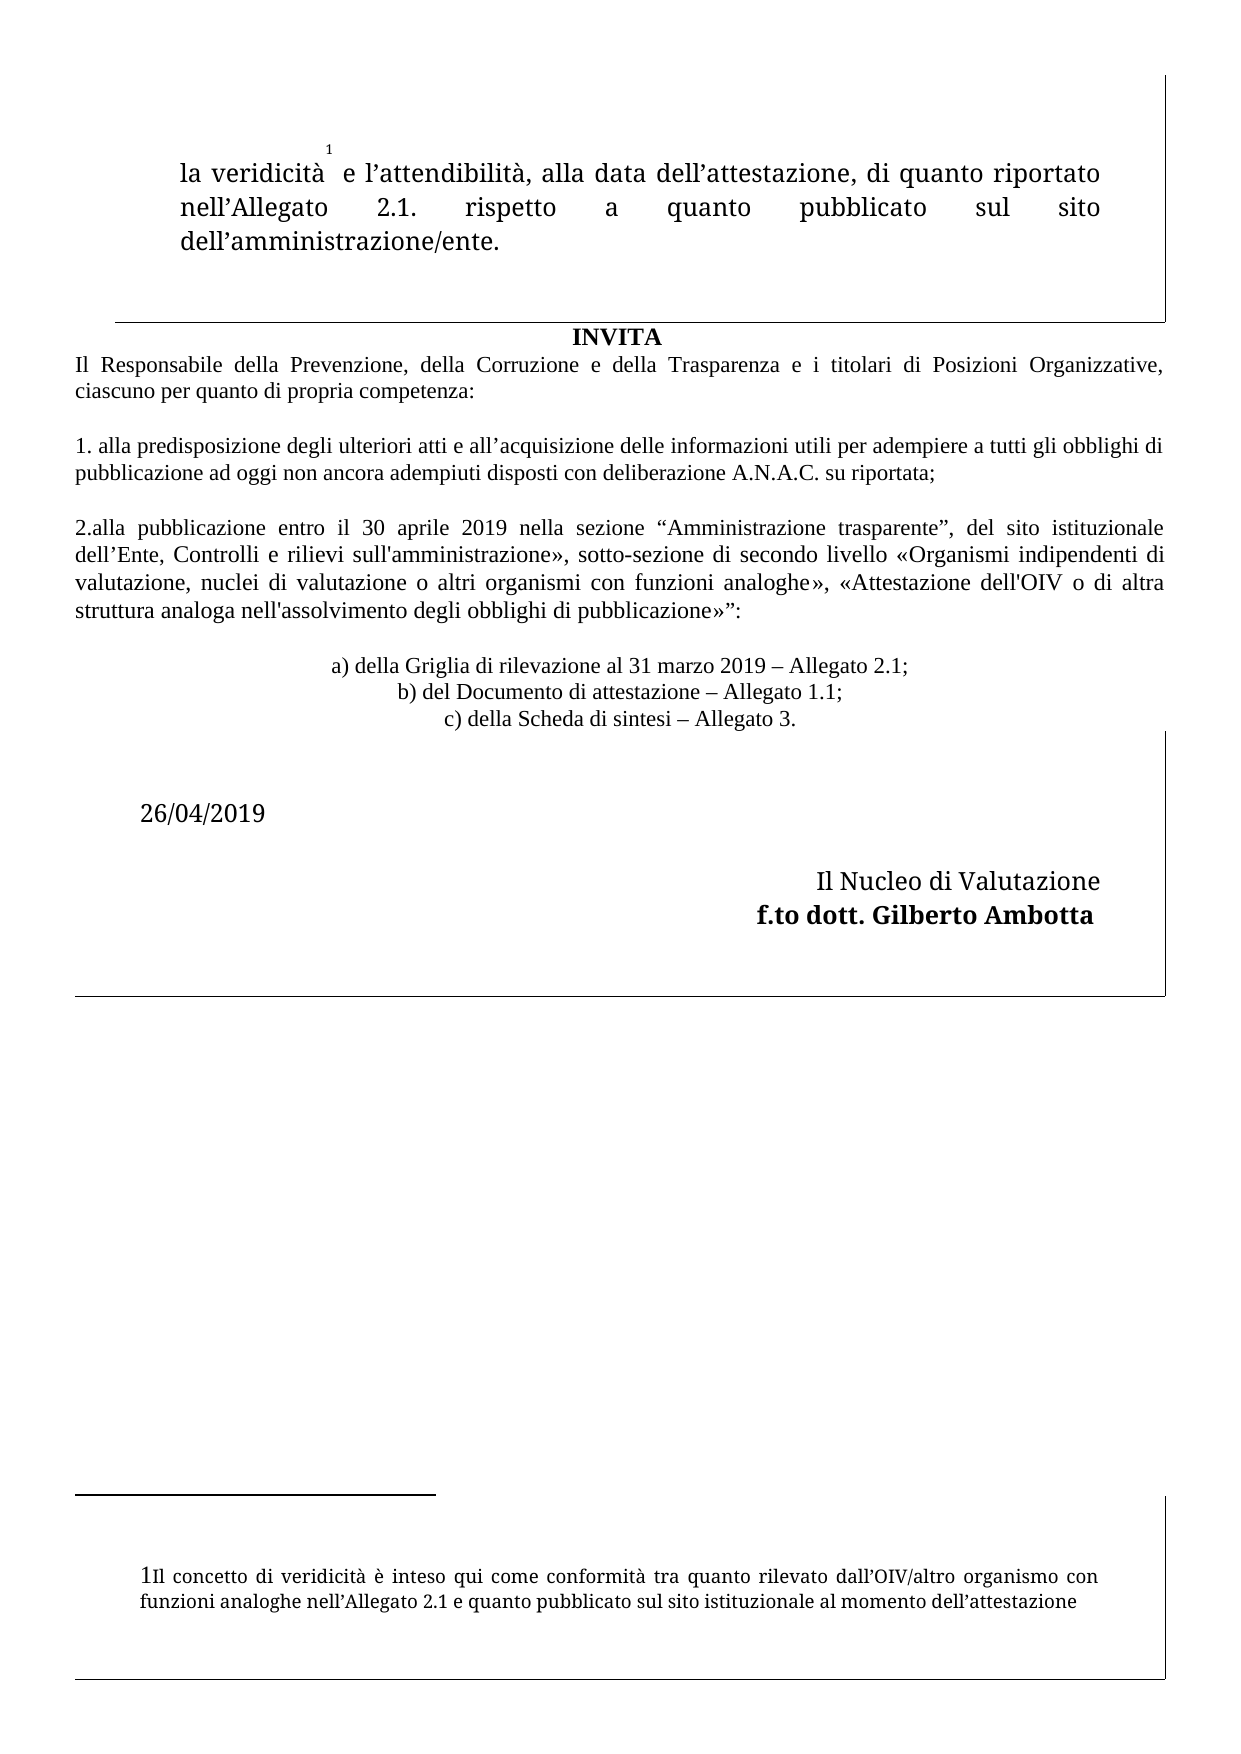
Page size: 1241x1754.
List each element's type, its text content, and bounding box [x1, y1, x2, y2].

text 26/04/2019 [75, 731, 1165, 830]
text Il Responsabile della Prevenzione, della Corruzione e della Trasparenza e i titolari di Posizioni Organizzative, ciascuno per quanto di propria competenza: [75, 351, 1165, 404]
text f.to dott. Gilberto Ambotta [75, 898, 1165, 996]
text Il concetto di veridicità è inteso qui come conformità tra quanto rilevato dall’OIV/altro organismo con funzioni analoghe nell’Allegato 2.1 e quanto pubblicato sul sito istituzionale al momento dell’attestazione [75, 1496, 1165, 1679]
text b) del Documento di attestazione – Allegato 1.1; [75, 678, 1165, 705]
text c) della Scheda di sintesi – Allegato 3. [75, 705, 1165, 731]
text 1. alla predisposizione degli ulteriori atti e all’acquisizione delle informazioni utili per adempiere a tutti gli obblighi di pubblicazione ad oggi non ancora adempiuti disposti con deliberazione A.N.A.C. su riportata; [75, 433, 1165, 485]
text la veridicità e l’attendibilità, alla data dell’attestazione, di quanto riportato nell’Allegato 2.1. rispetto a quanto pubblicato sul sito dell’amministrazione/ente. [115, 75, 1165, 322]
text Il Nucleo di Valutazione [75, 864, 1165, 898]
text a) della Griglia di rilevazione al 31 marzo 2019 – Allegato 2.1; [75, 652, 1165, 678]
text INVITA [75, 322, 1165, 351]
text 2.alla pubblicazione entro il 30 aprile 2019 nella sezione “Amministrazione trasparente”, del sito istituzionale dell’Ente, Controlli e rilievi sull'amministrazione», sotto-sezione di secondo livello «Organismi indipendenti di valutazione, nuclei di valutazione o altri organismi con funzioni analoghe», «Attestazione dell'OIV o di altra struttura analoga nell'assolvimento degli obblighi di pubblicazione»”: [75, 514, 1165, 623]
